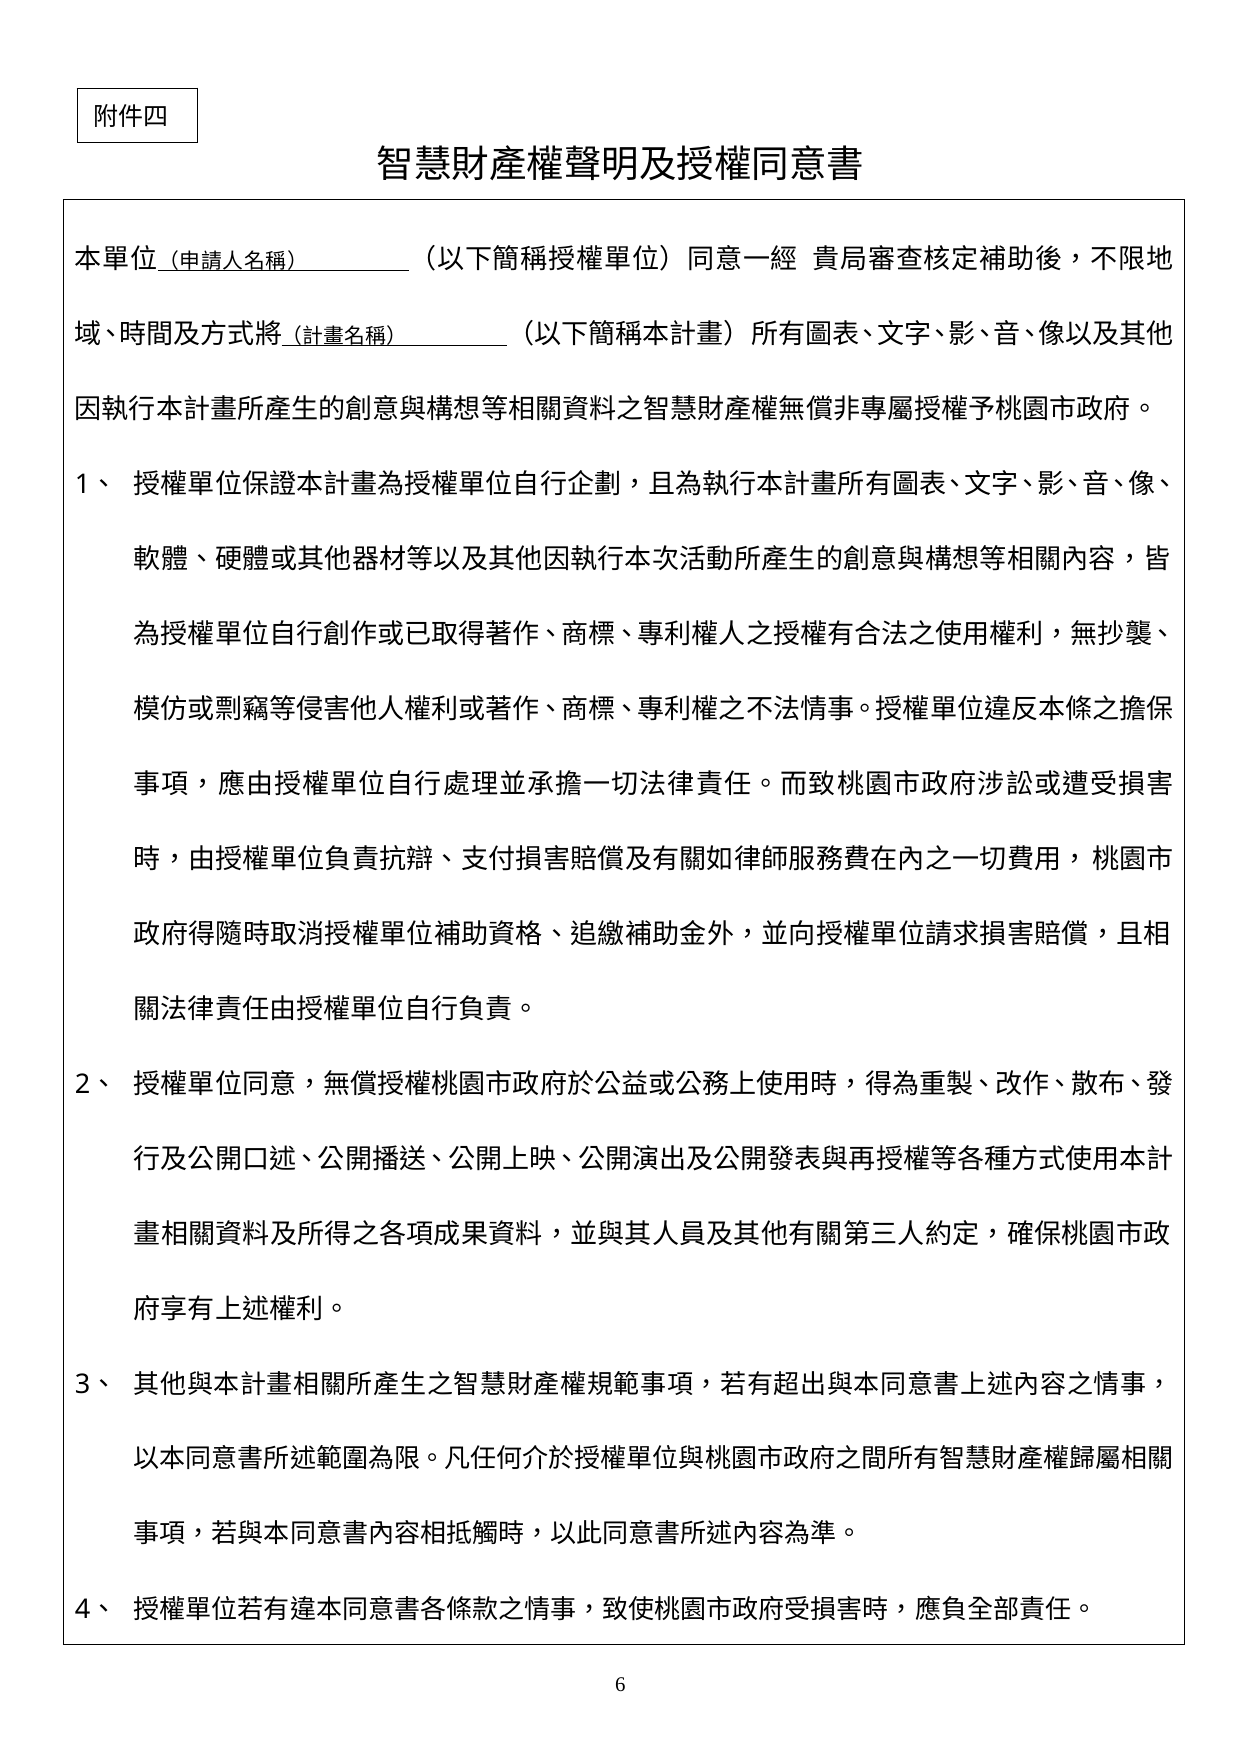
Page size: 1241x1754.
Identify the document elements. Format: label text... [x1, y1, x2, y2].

text 智慧財產權聲明及授權同意書 [75, 124, 1165, 199]
table_header 本單位（申請人名稱） （以下簡稱授權單位）同意一經 貴局審查核定補助後，不限地域、時間及方式將（計畫名稱） （以下簡稱本計畫）所有圖表、文字、影、音、像以及其他因執行本計畫所產生的創意與構想等相關資料之智慧財產權無償非專屬授權予桃園市政府。 授權單位保證本計畫為授權單位自行企劃，且為執行本計畫所有圖表、文字、影、音、像、軟體、硬體或其他器材等以及其他因執行本次活動所產生的創意與構想等相關內容，皆為授權單位自行創作或已取得著作、商標、專利權人之授權有合法之使用權利，無抄襲、模仿或剽竊等侵害他人權利或著作、商標、專利權之不法情事。授權單位違反本條之擔保事項，應由授權單位自行處理並承擔一切法律責任。而致桃園市政府涉訟或遭受損害時，由授權單位負責抗辯、支付損害賠償及有關如律師服務費在內之一切費用，桃園市政府得隨時取消授權單位補助資格、追繳補助金外，並向授權單位請求損害賠償，且相關法律責任由授權單位自行負責。 授權單位同意，無償授權桃園市政府於公益或公務上使用時，得為重製、改作、散布、發行及公開口述、公開播送、公開上映、公開演出及公開發表與再授權等各種方式使用本計畫相關資料及所得之各項成果資料，並與其人員及其他有關第三人約定，確保桃園市政府享有上述權利。 其他與本計畫相關所產生之智慧財產權規範事項，若有超出與本同意書上述內容之情事，以本同意書所述範圍為限。凡任何介於授權單位與桃園市政府之間所有智慧財產權歸屬相關事項，若與本同意書內容相抵觸時，以此同意書所述內容為準。 授權單位若有違本同意書各條款之情事，致使桃園市政府受損害時，應負全部責任。 [64, 200, 1184, 1644]
text 附件四 [93, 96, 182, 133]
